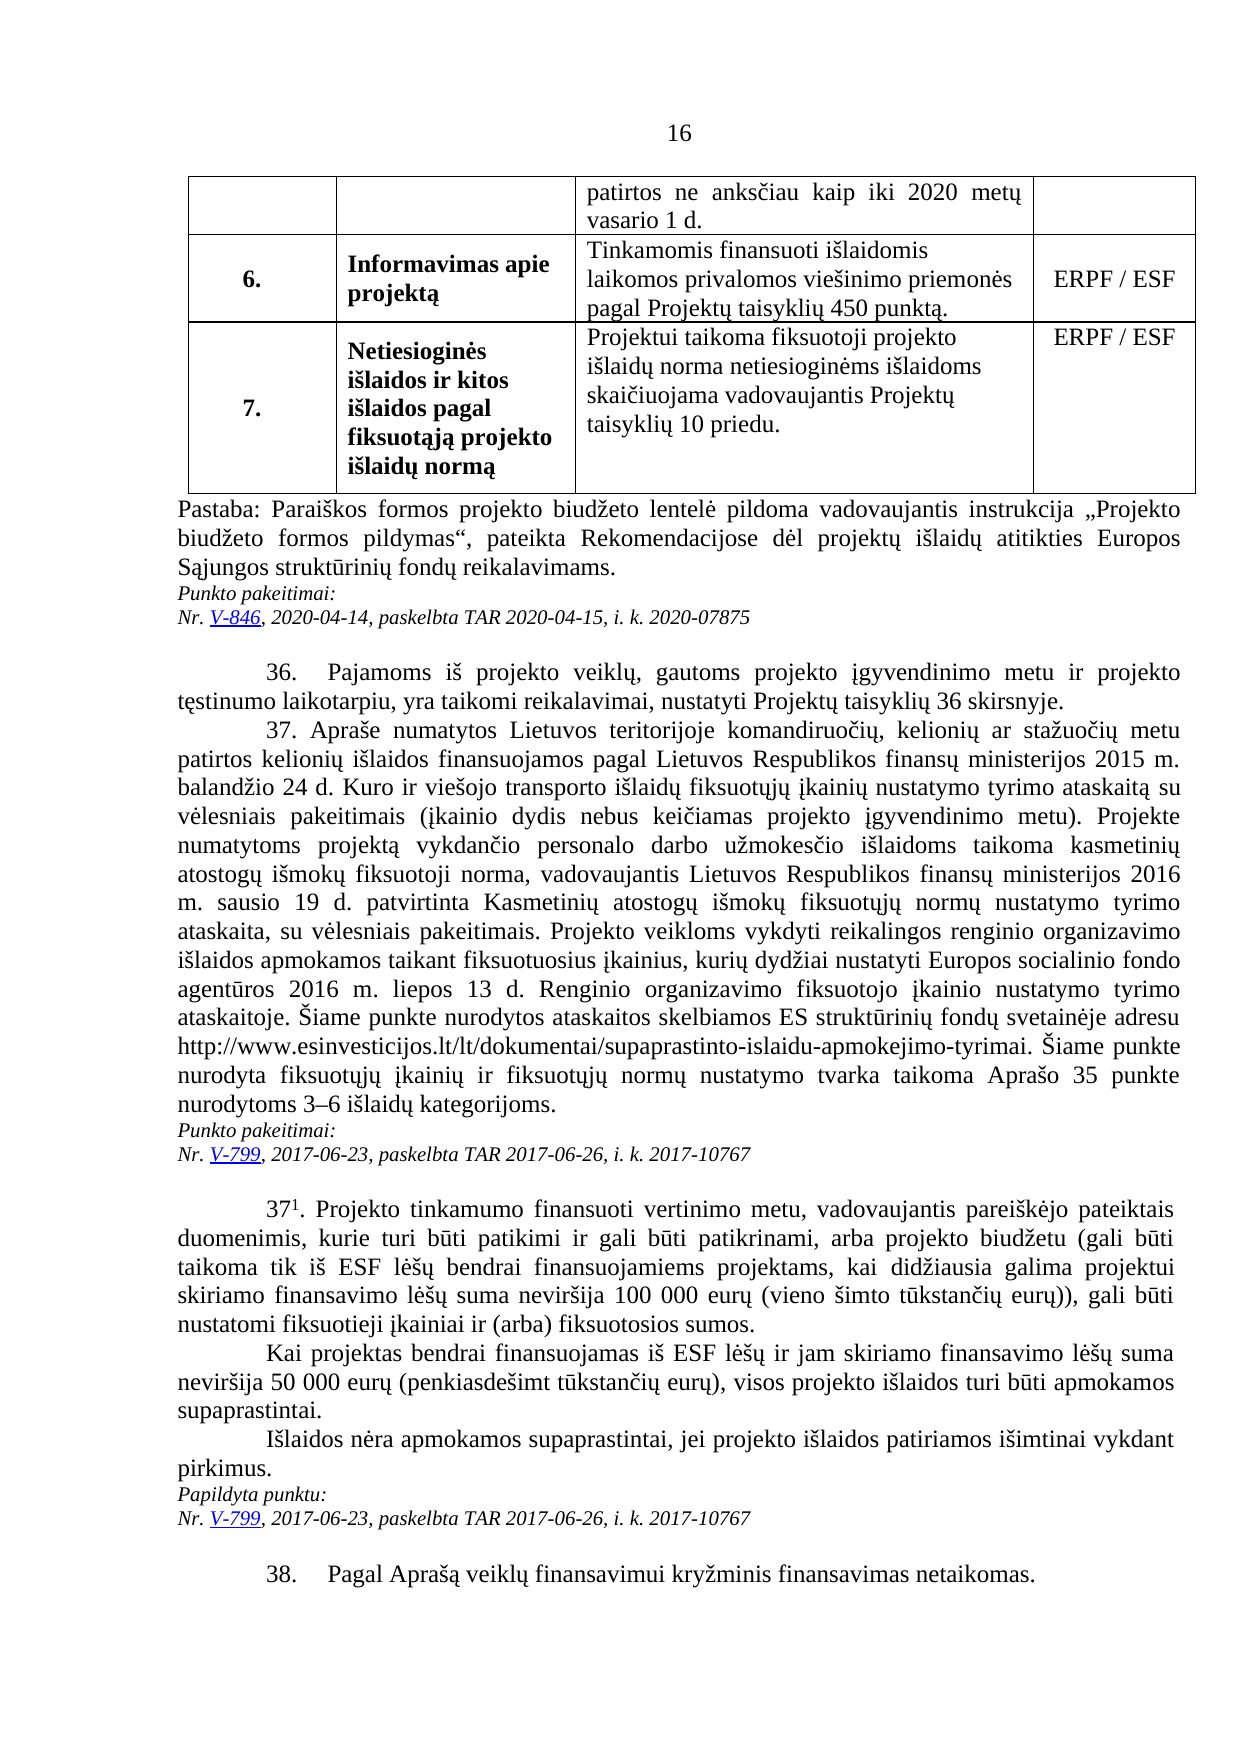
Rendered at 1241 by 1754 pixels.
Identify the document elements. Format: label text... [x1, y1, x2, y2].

table_cell [189, 177, 336, 234]
table_cell ERPF / ESF [1034, 235, 1195, 321]
table_cell patirtos ne anksčiau kaip iki 2020 metų vasario 1 d. [576, 177, 1033, 234]
text 37. Apraše numatytos Lietuvos teritorijoje komandiruočių, kelionių ar stažuočių metu patirtos kelionių išlaidos finansuojamos pagal Lietuvos Respublikos finansų ministerijos 2015 m. balandžio 24 d. Kuro ir viešojo transporto išlaidų fiksuotųjų įkainių nustatymo tyrimo ataskaitą su vėlesniais pakeitimais (įkainio dydis nebus keičiamas projekto įgyvendinimo metu). Projekte numatytoms projektą vykdančio personalo darbo užmokesčio išlaidoms taikoma kasmetinių atostogų išmokų fiksuotoji norma, vadovaujantis Lietuvos Respublikos finansų ministerijos 2016 m. sausio 19 d. patvirtinta Kasmetinių atostogų išmokų fiksuotųjų normų nustatymo tyrimo ataskaita, su vėlesniais pakeitimais. Projekto veikloms vykdyti reikalingos renginio organizavimo išlaidos apmokamos taikant fiksuotuosius įkainius, kurių dydžiai nustatyti Europos socialinio fondo agentūros 2016 m. liepos 13 d. Renginio organizavimo fiksuotojo įkainio nustatymo tyrimo ataskaitoje. Šiame punkte nurodytos ataskaitos skelbiamos ES struktūrinių fondų svetainėje adresu http://www.esinvesticijos.lt/lt/dokumentai/supaprastinto-islaidu-apmokejimo-tyrimai. Šiame punkte nurodyta fiksuotųjų įkainių ir fiksuotųjų normų nustatymo tvarka taikoma Aprašo 35 punkte nurodytoms 3–6 išlaidų kategorijoms. [177, 715, 1181, 1117]
text Kai projektas bendrai finansuojamas iš ESF lėšų ir jam skiriamo finansavimo lėšų suma neviršija 50 000 eurų (penkiasdešimt tūkstančių eurų), visos projekto išlaidos turi būti apmokamos supaprastintai. [177, 1338, 1175, 1424]
text Pastaba: Paraiškos formos projekto biudžeto lentelė pildoma vadovaujantis instrukcija „Projekto biudžeto formos pildymas“, pateikta Rekomendacijose dėl projektų išlaidų atitikties Europos Sąjungos struktūrinių fondų reikalavimams. [177, 494, 1181, 581]
table_cell [337, 177, 575, 234]
table_cell 7. [189, 323, 336, 493]
text Nr. V-799, 2017-06-23, paskelbta TAR 2017-06-26, i. k. 2017-10767 [177, 1142, 1181, 1166]
table_cell Tinkamomis finansuoti išlaidomis laikomos privalomos viešinimo priemonės pagal Projektų taisyklių 450 punktą. [576, 235, 1033, 321]
text Išlaidos nėra apmokamos supaprastintai, jei projekto išlaidos patiriamos išimtinai vykdant pirkimus. [177, 1424, 1175, 1482]
text Punkto pakeitimai: [177, 1117, 1181, 1142]
text 36. Pajamoms iš projekto veiklų, gautoms projekto įgyvendinimo metu ir projekto tęstinumo laikotarpiu, yra taikomi reikalavimai, nustatyti Projektų taisyklių 36 skirsnyje. [177, 657, 1181, 715]
text Papildyta punktu: [177, 1482, 1181, 1506]
text 371. Projekto tinkamumo finansuoti vertinimo metu, vadovaujantis pareiškėjo pateiktais duomenimis, kurie turi būti patikimi ir gali būti patikrinami, arba projekto biudžetu (gali būti taikoma tik iš ESF lėšų bendrai finansuojamiems projektams, kai didžiausia galima projektui skiriamo finansavimo lėšų suma neviršija 100 000 eurų (vieno šimto tūkstančių eurų)), gali būti nustatomi fiksuotieji įkainiai ir (arba) fiksuotosios sumos. [177, 1194, 1175, 1338]
table_cell ERPF / ESF [1034, 323, 1195, 493]
table_cell Informavimas apie projektą [337, 235, 575, 321]
table_cell [1034, 177, 1195, 234]
table_cell Netiesioginės išlaidos ir kitos išlaidos pagal fiksuotąją projekto išlaidų normą [337, 323, 575, 493]
text Nr. V-846, 2020-04-14, paskelbta TAR 2020-04-15, i. k. 2020-07875 [177, 605, 1181, 629]
table_cell Projektui taikoma fiksuotoji projekto išlaidų norma netiesioginėms išlaidoms skaičiuojama vadovaujantis Projektų taisyklių 10 priedu. [576, 323, 1033, 493]
text Punkto pakeitimai: [177, 581, 1181, 605]
text Nr. V-799, 2017-06-23, paskelbta TAR 2017-06-26, i. k. 2017-10767 [177, 1506, 1181, 1530]
text 38. Pagal Aprašą veiklų finansavimui kryžminis finansavimas netaikomas. [177, 1559, 1181, 1587]
table_cell 6. [189, 235, 336, 321]
